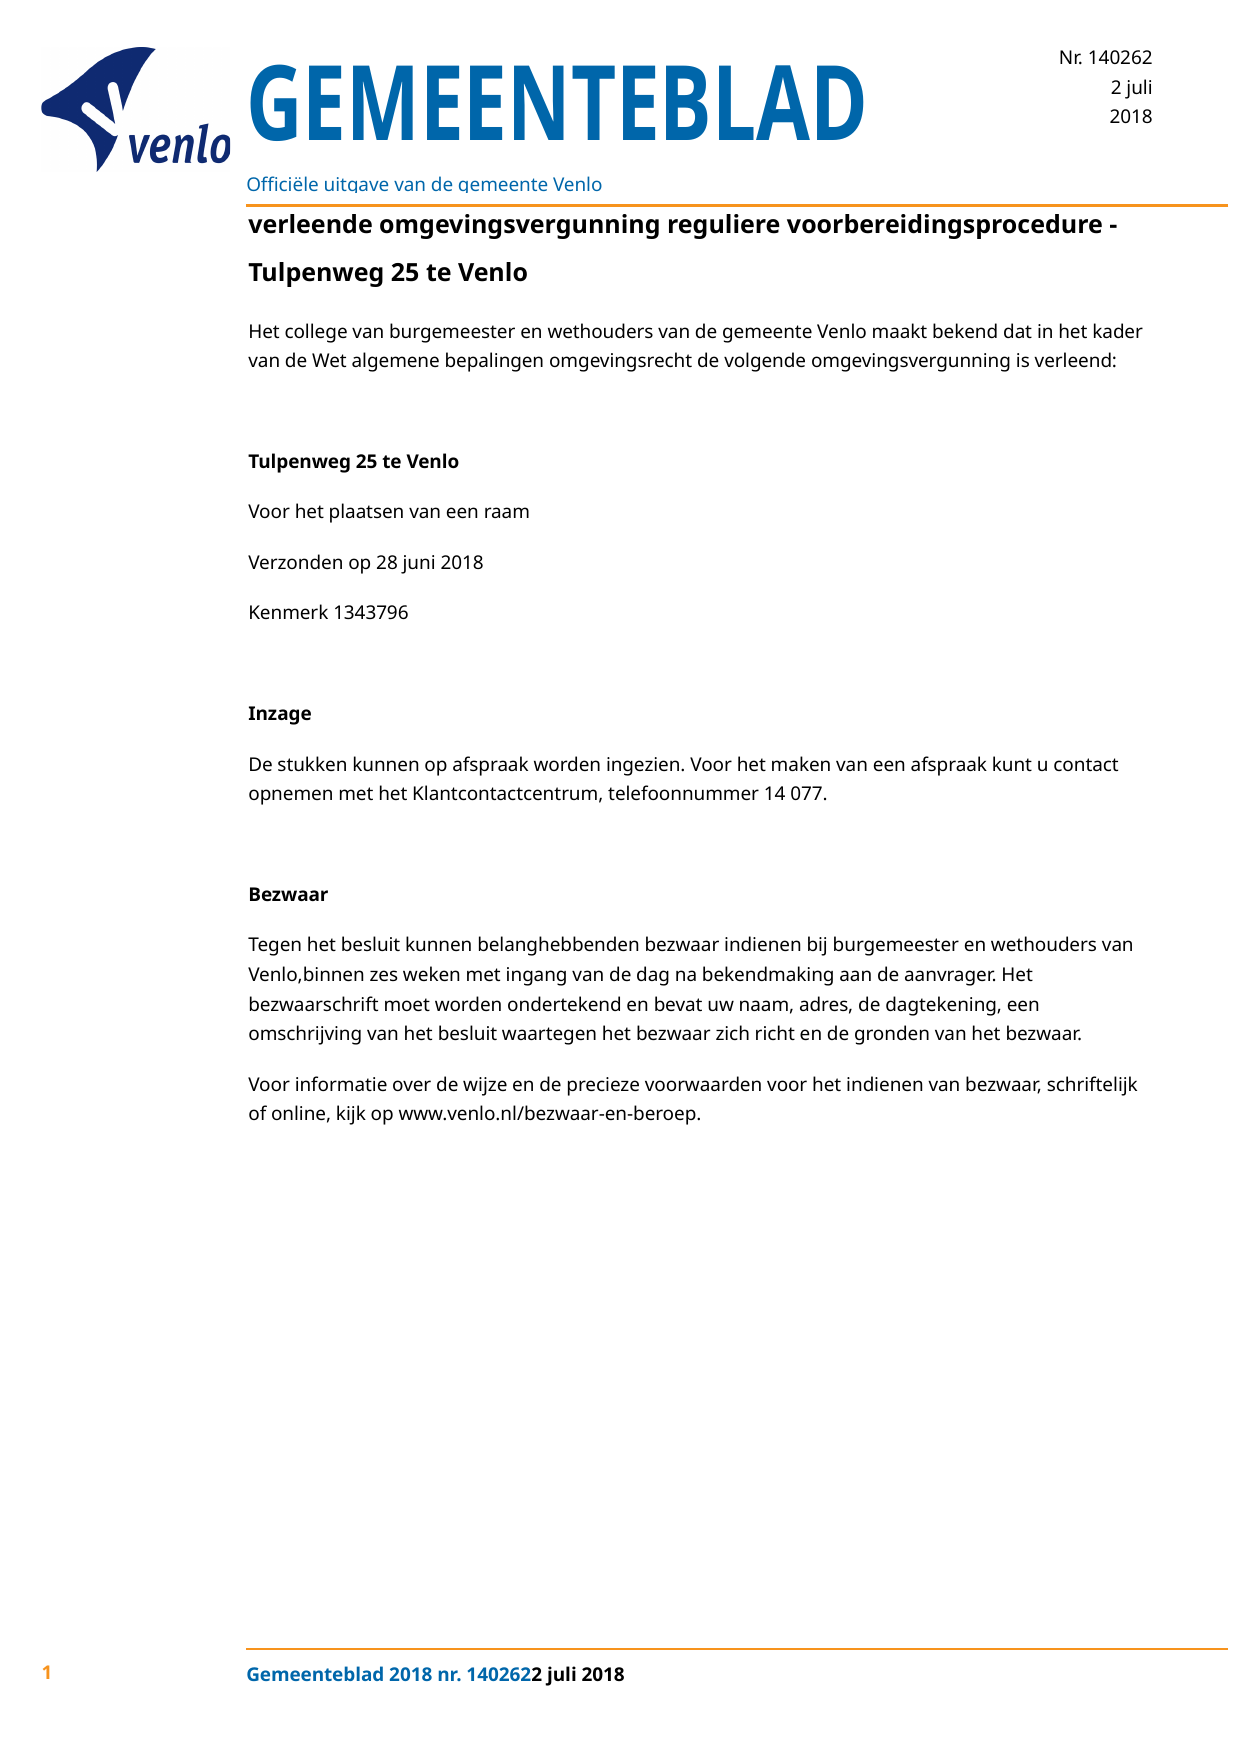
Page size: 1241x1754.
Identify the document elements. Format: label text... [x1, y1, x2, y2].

text Tulpenweg 25 te Venlo [248, 448, 1152, 474]
text Het college van burgemeester en wethouders van de gemeente Venlo maakt bekend dat in het kader van de Wet algemene bepalingen omgevingsrecht de volgende omgevingsvergunning is verleend: [248, 318, 1152, 373]
text Tegen het besluit kunnen belanghebbenden bezwaar indienen bij burgemeester en wethouders van Venlo,binnen zes weken met ingang van de dag na bekendmaking aan de aanvrager. Het bezwaarschrift moet worden ondertekend en bevat uw naam, adres, de dagtekening, een omschrijving van het besluit waartegen het bezwaar zich richt en de gronden van het bezwaar. [248, 932, 1152, 1046]
text Kenmerk 1343796 [248, 599, 1152, 625]
text Voor het plaatsen van een raam [248, 499, 1152, 524]
text verleende omgevingsvergunning reguliere voorbereidingsprocedure - Tulpenweg 25 te Venlo [248, 207, 1152, 288]
text Bezwaar [248, 881, 1152, 907]
text Verzonden op 28 juni 2018 [248, 549, 1152, 575]
text De stukken kunnen op afspraak worden ingezien. Voor het maken van een afspraak kunt u contact opnemen met het Klantcontactcentrum, telefoonnummer 14 077. [248, 751, 1152, 806]
picture [41, 47, 231, 172]
text Voor informatie over de wijze en de precieze voorwaarden voor het indienen van bezwaar, schriftelijk of online, kijk op www.venlo.nl/bezwaar-en-beroep. [248, 1071, 1152, 1126]
text Inzage [248, 700, 1152, 726]
